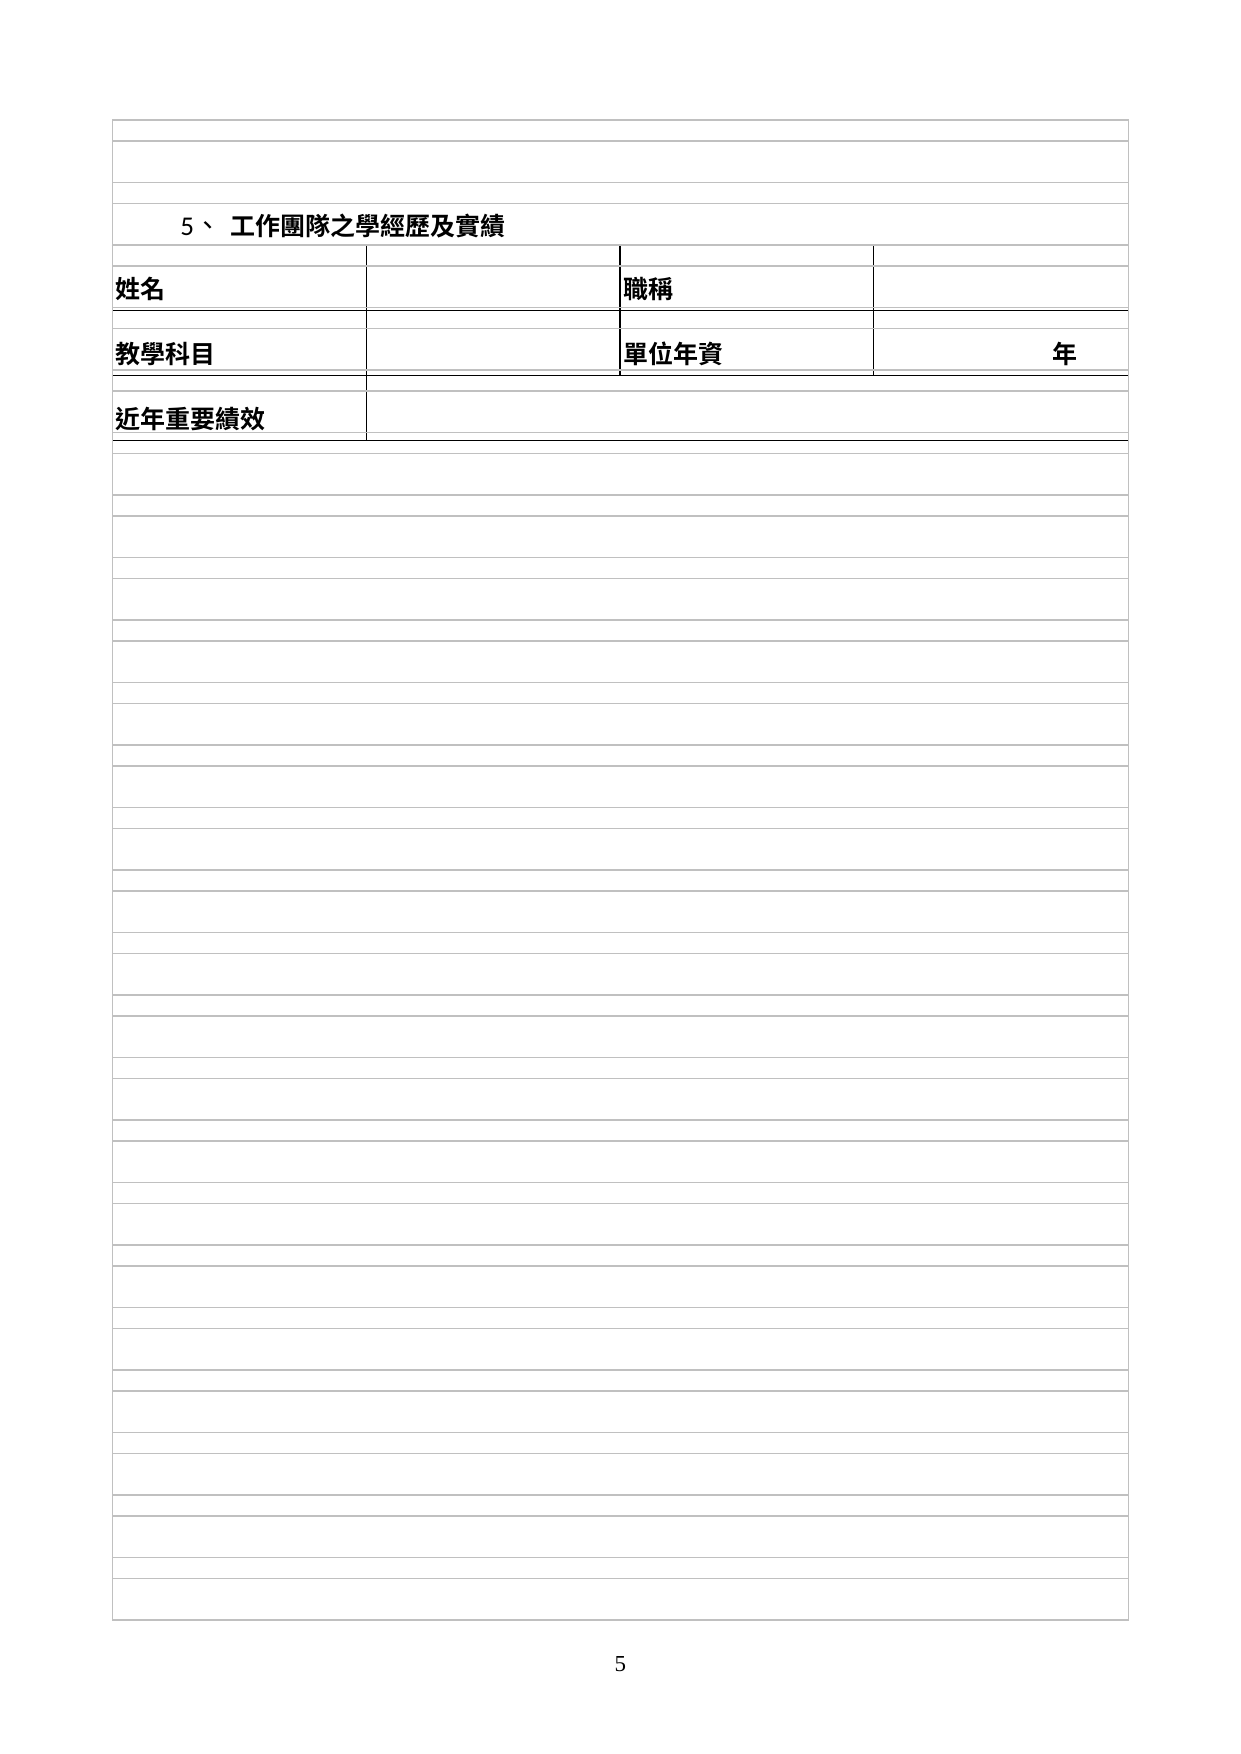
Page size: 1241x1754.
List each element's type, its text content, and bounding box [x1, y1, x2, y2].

table_header [621, 246, 873, 265]
table_cell 單位年資 [621, 329, 873, 369]
table_cell [367, 433, 1128, 439]
table_cell [113, 311, 366, 328]
table_header [874, 267, 1128, 307]
table_cell [113, 433, 366, 439]
table_cell [621, 311, 873, 328]
table_cell [367, 329, 619, 369]
table_cell [367, 392, 1128, 432]
table_cell [367, 311, 619, 328]
list 工作團隊之學經歷及實績 [180, 204, 1128, 244]
table_cell [874, 311, 1128, 328]
table_cell 年 [874, 329, 1128, 369]
table_cell [113, 376, 366, 390]
table_header 職稱 [621, 267, 873, 307]
list [180, 183, 1128, 203]
table_cell 近年重要績效 [113, 392, 366, 432]
table_cell [367, 376, 1128, 390]
table_header [874, 246, 1128, 265]
table_header [367, 267, 619, 307]
table_header [113, 246, 366, 265]
table_header [367, 246, 619, 265]
table_header 姓名 [113, 267, 366, 307]
table_cell 教學科目 [113, 329, 366, 369]
